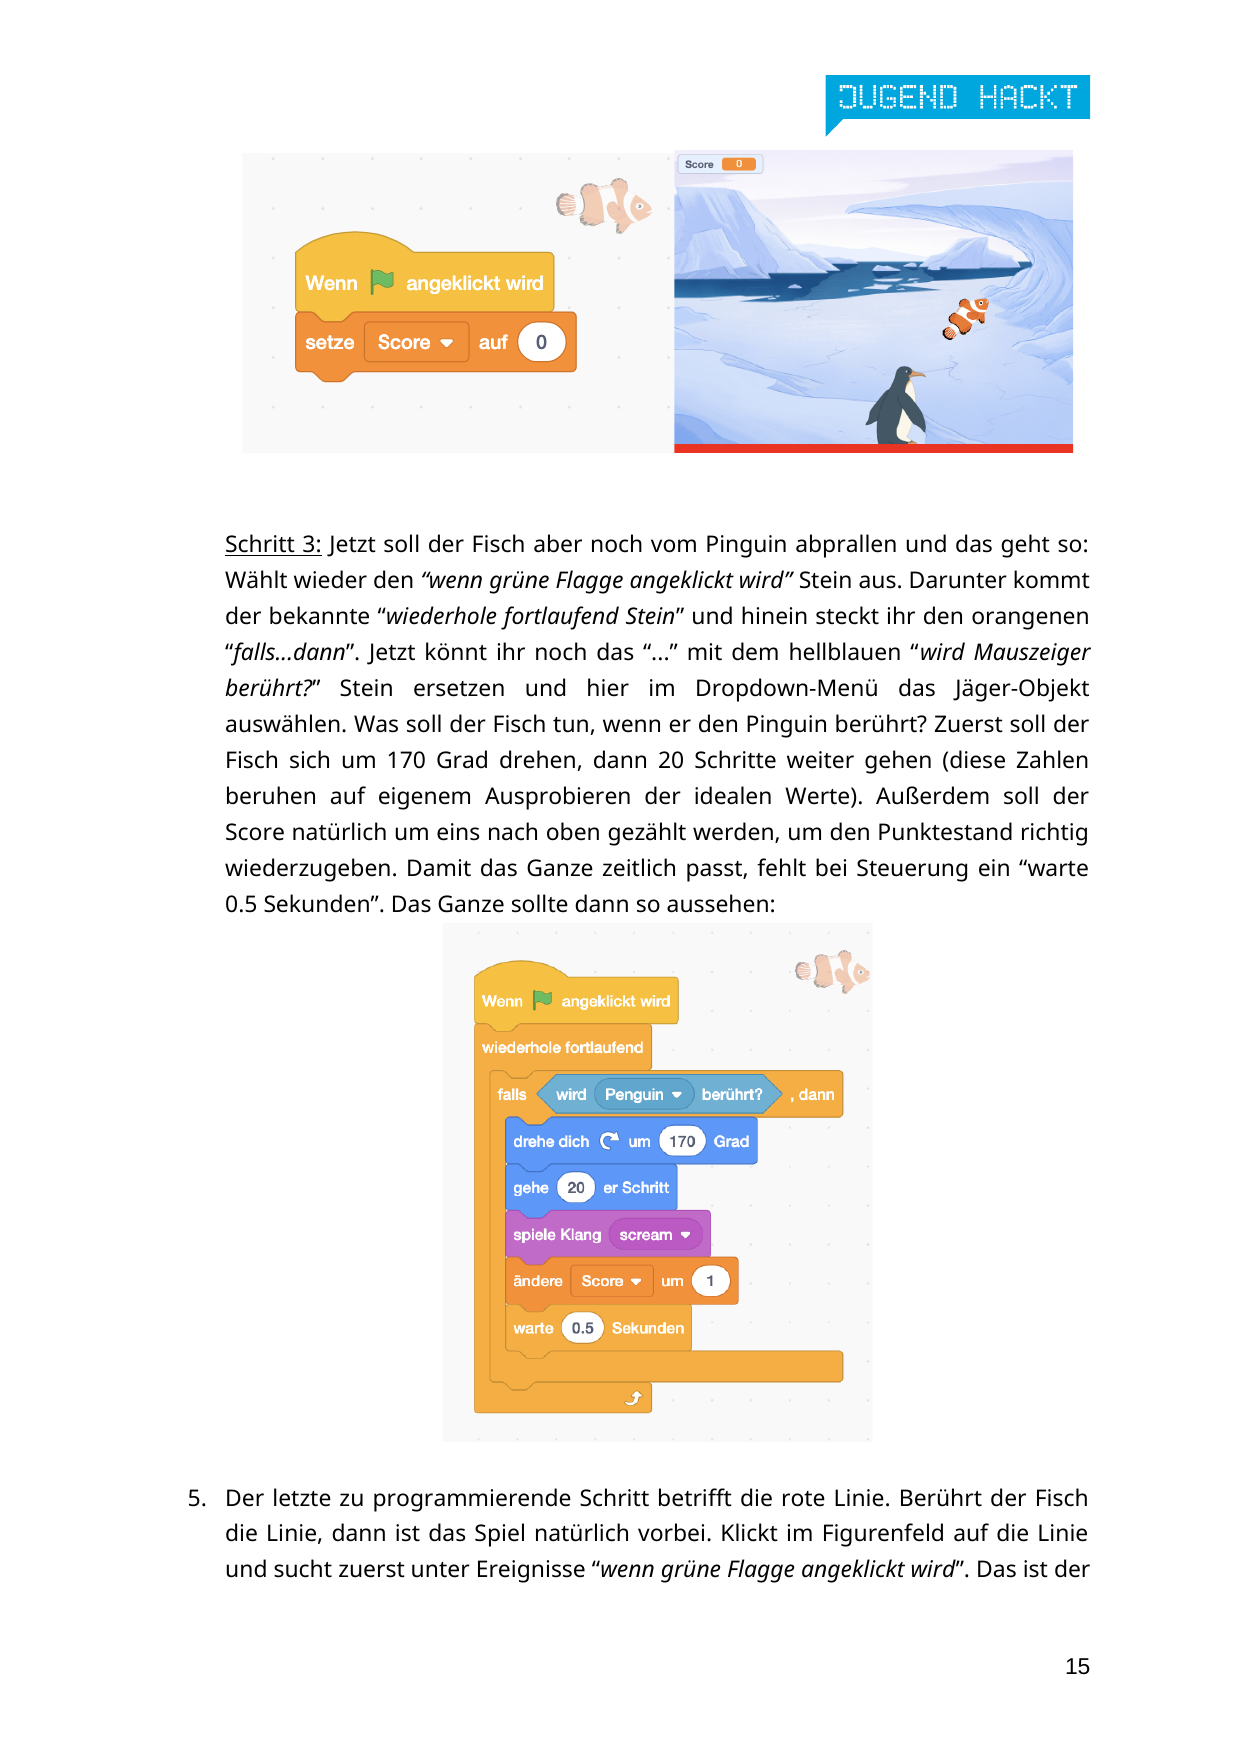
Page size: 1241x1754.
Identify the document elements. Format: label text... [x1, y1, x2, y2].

picture [1061, 86, 1077, 97]
picture [948, 86, 956, 102]
picture [840, 86, 852, 91]
picture [981, 86, 992, 97]
picture [881, 86, 888, 102]
picture [242, 150, 1074, 453]
list Der letzte zu programmierende Schritt betrifft die rote Linie. Berührt der Fisch die Linie, dann ist das Spiel natürlich vorbei. Klickt im Figurenfeld auf die Linie und sucht zuerst unter Ereignisse “wenn grüne Flagge angeklickt wird”. Das ist der [187, 1481, 1090, 1584]
text Schritt 3: Jetzt soll der Fisch aber noch vom Pinguin abprallen und das geht so: Wählt wieder den “wenn grüne Flagge angeklickt wird” Stein aus. Darunter kommt der bekannte “wiederhole fortlaufend Stein” und hinein steckt ihr den orangenen “falls...dann”. Jetzt könnt ihr noch das “...” mit dem hellblauen “wird Mauszeiger berührt?” Stein ersetzen und hier im Dropdown-Menü das Jäger-Objekt auswählen. Was soll der Fisch tun, wenn er den Pinguin berührt? Zuerst soll der Fisch sich um 170 Grad drehen, dann 20 Schritte weiter gehen (diese Zahlen beruhen auf eigenem Ausprobieren der idealen Werte). Außerdem soll der Score natürlich um eins nach oben gezählt werden, um den Punktestand richtig wiederzugeben. Damit das Ganze zeitlich passt, fehlt bei Steuerung ein “warte 0.5 Sekunden”. Das Ganze sollte dann so aussehen: [225, 528, 1090, 919]
picture [920, 86, 926, 97]
picture [901, 86, 916, 102]
picture [1041, 86, 1046, 97]
picture [825, 120, 1091, 137]
picture [442, 923, 873, 1442]
picture [941, 86, 945, 97]
picture [1021, 86, 1036, 102]
